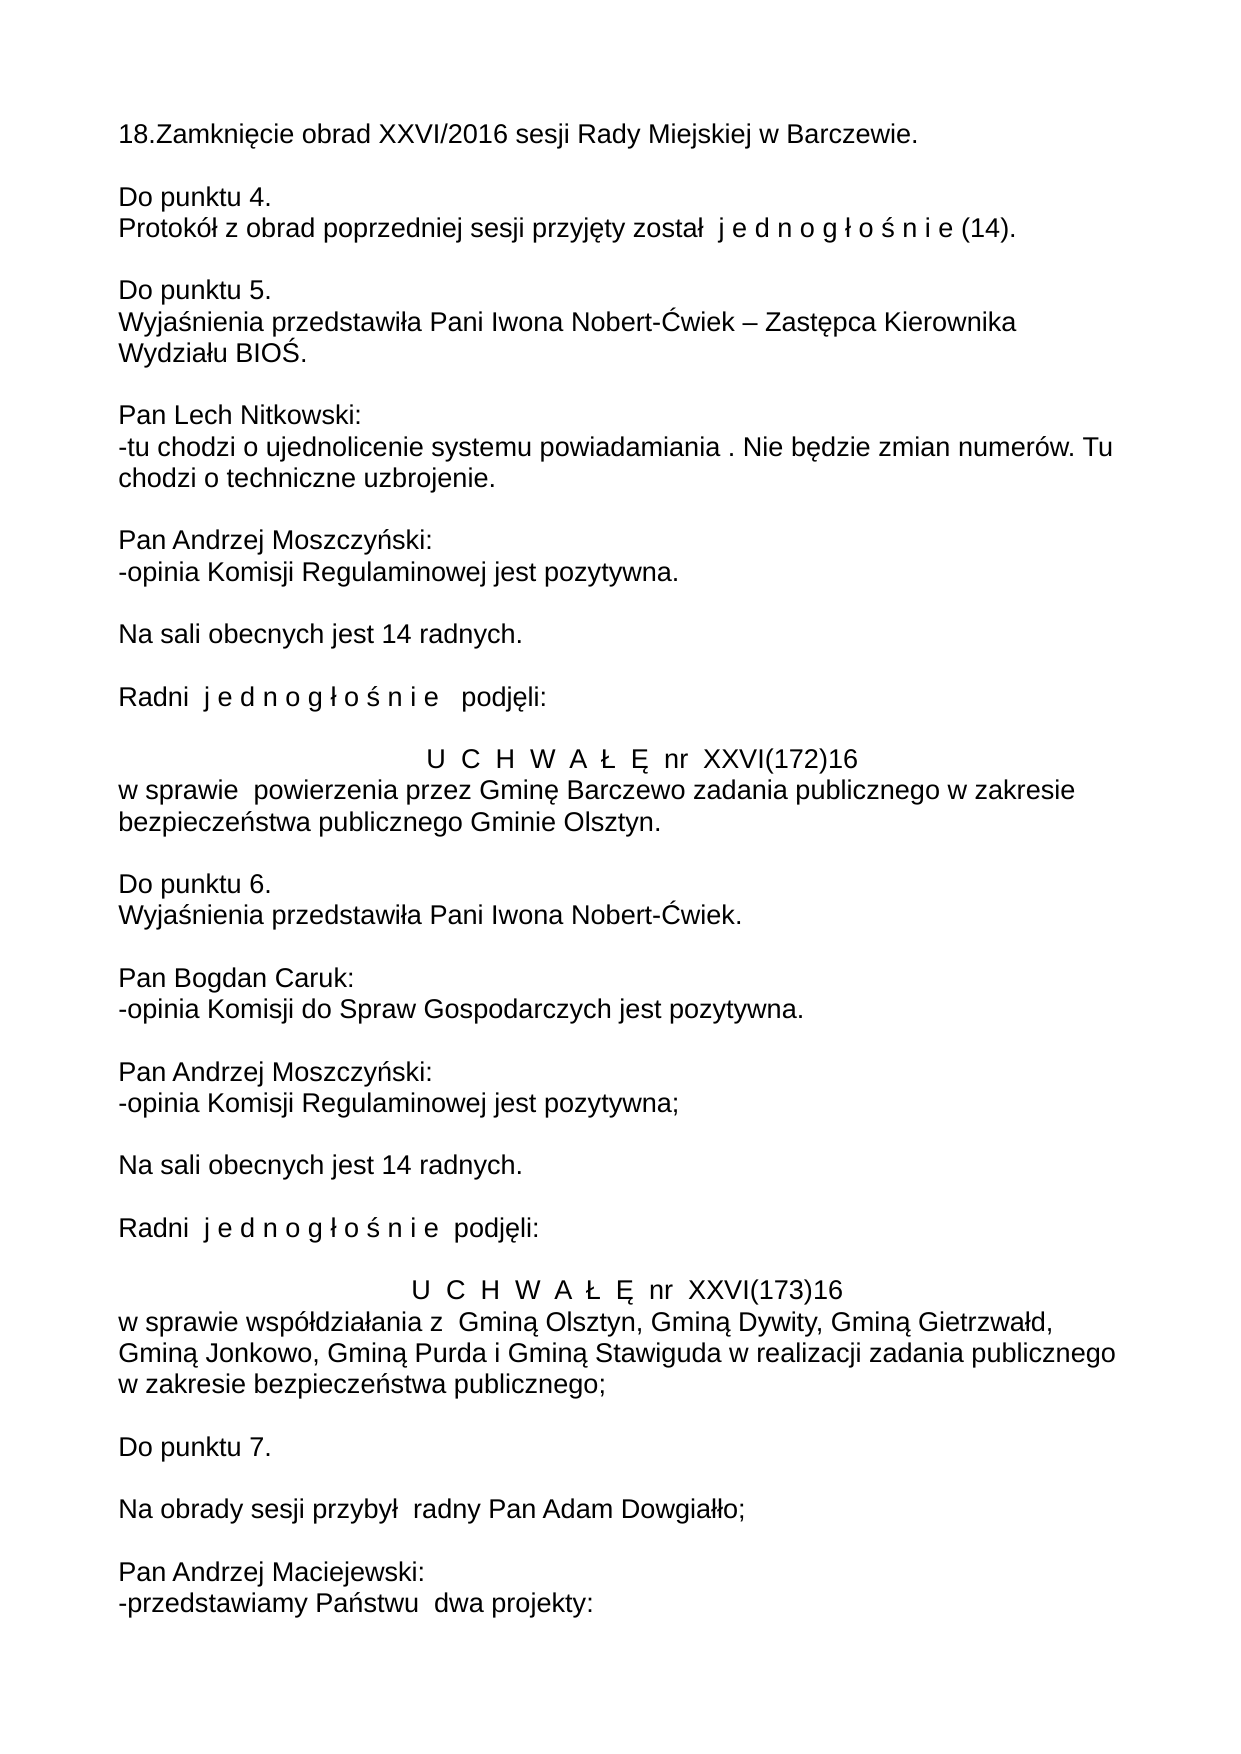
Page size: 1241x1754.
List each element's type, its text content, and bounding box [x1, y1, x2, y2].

text -tu chodzi o ujednolicenie systemu powiadamiania . Nie będzie zmian numerów. Tu chodzi o techniczne uzbrojenie. [118, 431, 1122, 493]
text Do punktu 7. [118, 1431, 1122, 1462]
text U C H W A Ł Ę nr XXVI(172)16 [118, 743, 1122, 774]
text Pan Andrzej Moszczyński: [118, 524, 1122, 556]
text Do punktu 6. [118, 868, 1122, 899]
text Wyjaśnienia przedstawiła Pani Iwona Nobert-Ćwiek – Zastępca Kierownika Wydziału BIOŚ. [118, 306, 1122, 368]
text Pan Lech Nitkowski: [118, 399, 1122, 431]
text Na sali obecnych jest 14 radnych. [118, 1149, 1122, 1181]
text w sprawie powierzenia przez Gminę Barczewo zadania publicznego w zakresie bezpieczeństwa publicznego Gminie Olsztyn. [118, 774, 1122, 837]
text Radni j e d n o g ł o ś n i e podjęli: [118, 1212, 1122, 1243]
text 18.Zamknięcie obrad XXVI/2016 sesji Rady Miejskiej w Barczewie. [118, 118, 1122, 149]
text Do punktu 4. [118, 181, 1122, 212]
text -opinia Komisji Regulaminowej jest pozytywna. [118, 556, 1122, 587]
text U C H W A Ł Ę nr XXVI(173)16 [118, 1274, 1122, 1306]
text Radni j e d n o g ł o ś n i e podjęli: [118, 681, 1122, 712]
text Pan Andrzej Moszczyński: [118, 1056, 1122, 1087]
text -przedstawiamy Państwu dwa projekty: [118, 1587, 1122, 1618]
text -opinia Komisji do Spraw Gospodarczych jest pozytywna. [118, 993, 1122, 1024]
text Do punktu 5. [118, 274, 1122, 306]
text -opinia Komisji Regulaminowej jest pozytywna; [118, 1087, 1122, 1118]
text Wyjaśnienia przedstawiła Pani Iwona Nobert-Ćwiek. [118, 899, 1122, 931]
text Protokół z obrad poprzedniej sesji przyjęty został j e d n o g ł o ś n i e (14). [118, 212, 1122, 243]
text Pan Bogdan Caruk: [118, 962, 1122, 993]
text Pan Andrzej Maciejewski: [118, 1556, 1122, 1587]
text Na sali obecnych jest 14 radnych. [118, 618, 1122, 649]
text w sprawie współdziałania z Gminą Olsztyn, Gminą Dywity, Gminą Gietrzwałd, Gminą Jonkowo, Gminą Purda i Gminą Stawiguda w realizacji zadania publicznego w zakresie bezpieczeństwa publicznego; [118, 1306, 1122, 1399]
text Na obrady sesji przybył radny Pan Adam Dowgiałło; [118, 1493, 1122, 1524]
